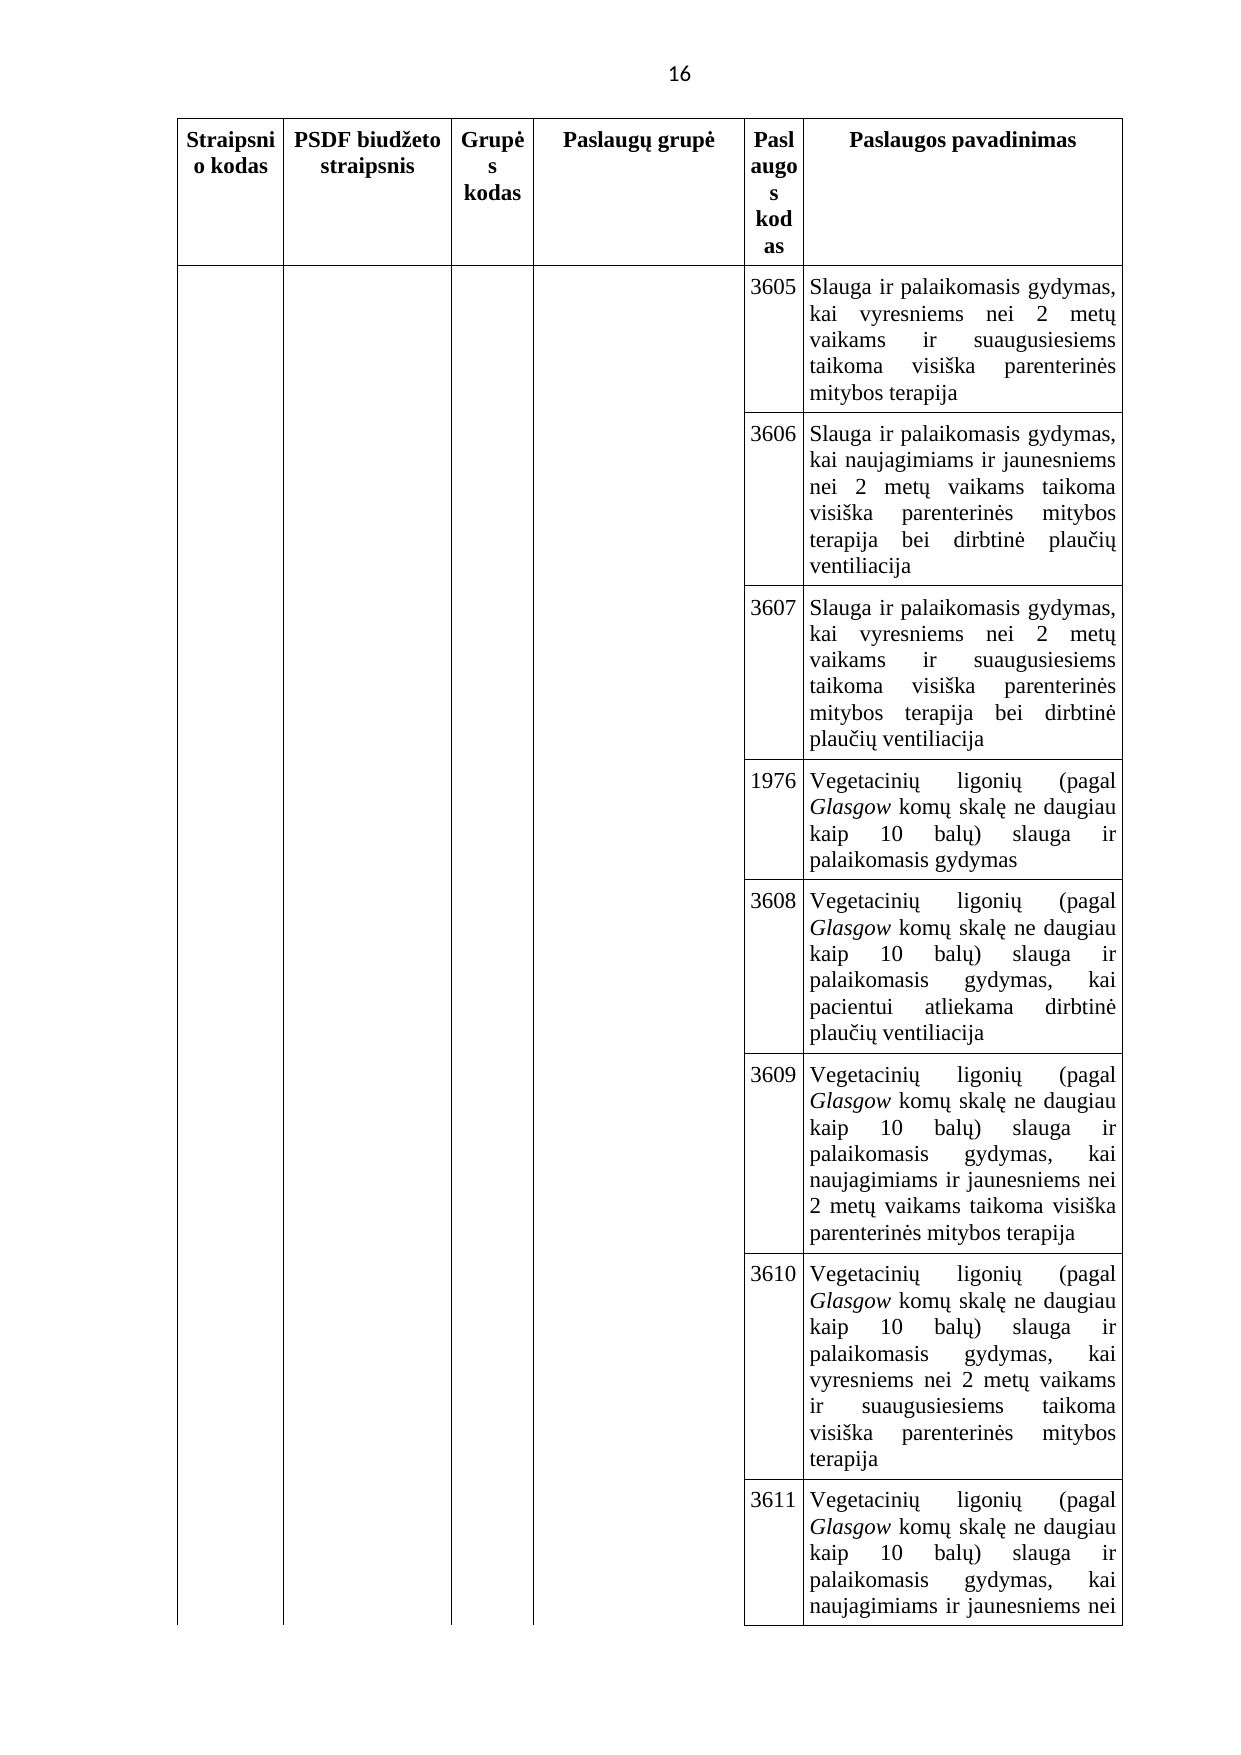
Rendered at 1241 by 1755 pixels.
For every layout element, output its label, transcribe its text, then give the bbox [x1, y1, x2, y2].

table_cell [534, 585, 744, 759]
table_cell [284, 759, 451, 879]
table_cell Vegetacinių ligonių (pagal Glasgow komų skalę ne daugiau kaip 10 balų) slauga ir palaikomasis gydymas, kai naujagimiams ir jaunesniems nei [804, 1480, 1122, 1625]
table_cell [534, 412, 744, 585]
table_cell [452, 266, 533, 412]
table_cell 3607 [745, 586, 803, 759]
table_cell Vegetacinių ligonių (pagal Glasgow komų skalę ne daugiau kaip 10 balų) slauga ir palaikomasis gydymas, kai pacientui atliekama dirbtinė plaučių ventiliacija [804, 880, 1122, 1053]
table_header PSDF biudžeto straipsnis [284, 119, 451, 265]
table_cell Slauga ir palaikomasis gydymas, kai vyresniems nei 2 metų vaikams ir suaugusiesiems taikoma visiška parenterinės mitybos terapija bei dirbtinė plaučių ventiliacija [804, 586, 1122, 759]
table_cell [178, 879, 283, 1053]
table_header Straipsnio kodas [178, 119, 283, 265]
table_cell Vegetacinių ligonių (pagal Glasgow komų skalę ne daugiau kaip 10 balų) slauga ir palaikomasis gydymas, kai vyresniems nei 2 metų vaikams ir suaugusiesiems taikoma visiška parenterinės mitybos terapija [804, 1254, 1122, 1478]
table_cell Vegetacinių ligonių (pagal Glasgow komų skalę ne daugiau kaip 10 balų) slauga ir palaikomasis gydymas [804, 760, 1122, 879]
table_cell [284, 266, 451, 412]
table_header Paslaugų grupė [534, 119, 744, 265]
table_cell [284, 1053, 451, 1252]
table_cell 3606 [745, 413, 803, 585]
table_cell [284, 1479, 451, 1625]
table_cell 3608 [745, 880, 803, 1053]
table_cell Slauga ir palaikomasis gydymas, kai naujagimiams ir jaunesniems nei 2 metų vaikams taikoma visiška parenterinės mitybos terapija bei dirbtinė plaučių ventiliacija [804, 413, 1122, 585]
table_cell [452, 1253, 533, 1478]
table_cell [534, 1479, 744, 1625]
table_cell [452, 1479, 533, 1625]
table_cell [452, 412, 533, 585]
table_cell [534, 266, 744, 412]
table_cell [178, 759, 283, 879]
table_cell Vegetacinių ligonių (pagal Glasgow komų skalę ne daugiau kaip 10 balų) slauga ir palaikomasis gydymas, kai naujagimiams ir jaunesniems nei 2 metų vaikams taikoma visiška parenterinės mitybos terapija [804, 1054, 1122, 1252]
table_cell [178, 412, 283, 585]
table_cell [452, 585, 533, 759]
table_header Paslaugos kodas [745, 119, 803, 265]
table_cell [178, 1253, 283, 1478]
table_cell 3605 [745, 266, 803, 412]
table_cell [284, 1253, 451, 1478]
table_cell Slauga ir palaikomasis gydymas, kai vyresniems nei 2 metų vaikams ir suaugusiesiems taikoma visiška parenterinės mitybos terapija [804, 266, 1122, 412]
table_header Paslaugos pavadinimas [804, 119, 1122, 265]
table_header Grupės kodas [452, 119, 533, 265]
table_cell [284, 412, 451, 585]
table_cell [452, 759, 533, 879]
table_cell [534, 1053, 744, 1252]
table_cell [284, 585, 451, 759]
table_cell [178, 1053, 283, 1252]
table_cell [178, 1479, 283, 1625]
table_cell 3610 [745, 1254, 803, 1478]
table_cell [534, 879, 744, 1053]
table_cell 1976 [745, 760, 803, 879]
table_cell [284, 879, 451, 1053]
table_cell 3611 [745, 1480, 803, 1625]
table_cell 3609 [745, 1054, 803, 1252]
table_cell [534, 759, 744, 879]
table_cell [452, 879, 533, 1053]
table_cell [178, 266, 283, 412]
table_cell [534, 1253, 744, 1478]
table_cell [452, 1053, 533, 1252]
table_cell [178, 585, 283, 759]
